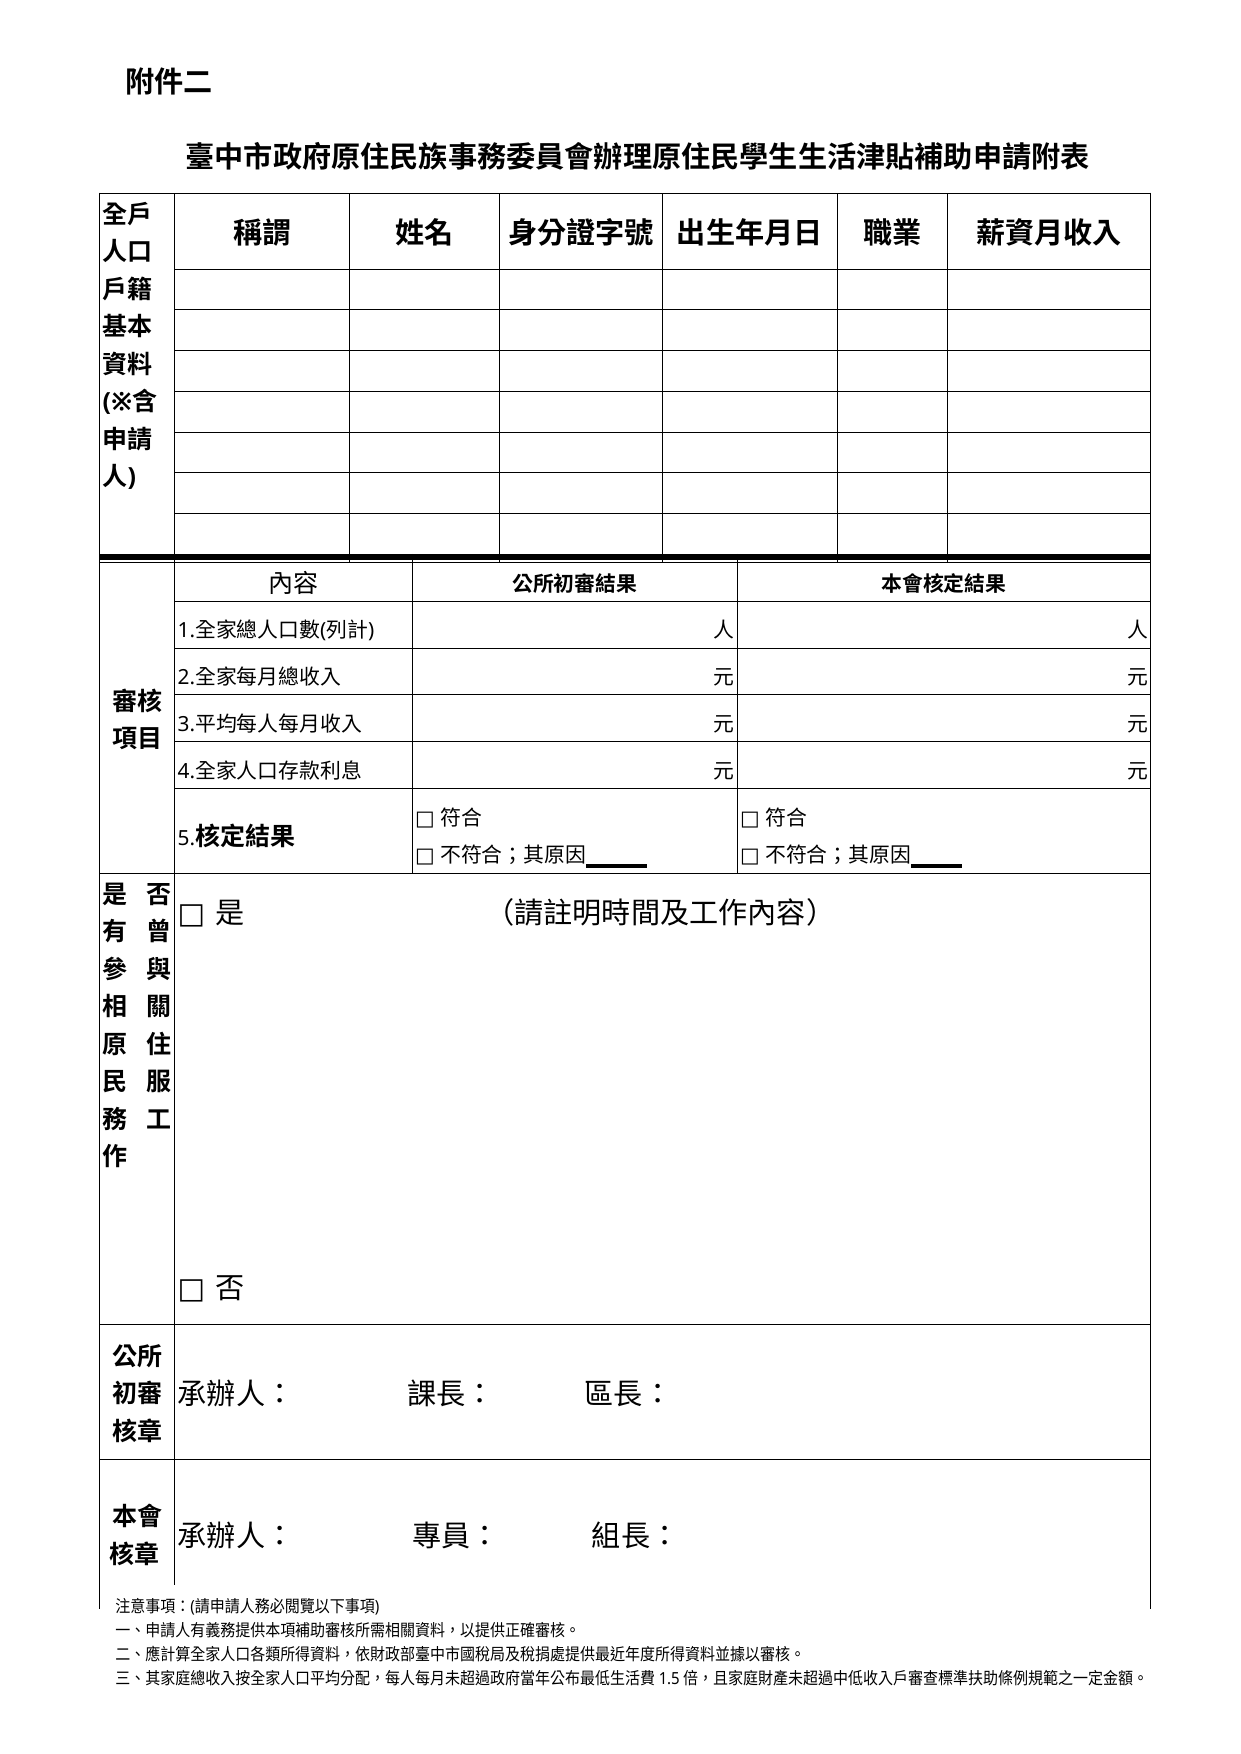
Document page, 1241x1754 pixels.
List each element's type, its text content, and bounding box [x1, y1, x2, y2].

text 一、申請人有義務提供本項補助審核所需相關資料，以提供正確審核。 [115, 1617, 1135, 1641]
table_cell 承辦人： 專員： 組長： [175, 1460, 1150, 1585]
text 附件二 [125, 43, 1162, 118]
table_cell [663, 310, 837, 350]
table_cell 公所初審結果 [413, 563, 737, 601]
table_cell 元 [413, 649, 737, 694]
table_cell 元 [738, 742, 1150, 788]
table_cell 元 [413, 742, 737, 788]
table_cell 審核 項目 [100, 563, 174, 872]
table_cell □ 符合 □ 不符合；其原因 [413, 789, 737, 872]
table_cell [663, 473, 837, 513]
table_cell 2.全家每月總收入 [175, 649, 412, 694]
table_cell [663, 351, 837, 391]
table_cell [175, 392, 349, 432]
table_cell 5.核定結果 [175, 789, 412, 872]
table_cell [663, 433, 837, 472]
table_cell 公所 初審 核章 [100, 1325, 174, 1459]
table_cell [948, 270, 1150, 309]
text 三、其家庭總收入按全家人口平均分配，每人每月未超過政府當年公布最低生活費1.5倍，且家庭財產未超過中低收入戶審查標準扶助條例規範之一定金額。 [115, 1665, 1135, 1690]
table_cell [663, 392, 837, 432]
table_cell [350, 514, 499, 554]
table_cell 元 [413, 695, 737, 741]
table_cell [500, 514, 662, 554]
table_cell 本會核定結果 [738, 563, 1150, 601]
table_cell [175, 351, 349, 391]
table_cell 內容 [175, 563, 412, 601]
table_cell [948, 433, 1150, 472]
table_header 姓名 [350, 194, 499, 269]
table_cell [350, 473, 499, 513]
text 注意事項：(請申請人務必閲覽以下事項) [115, 1593, 1135, 1617]
table_cell 4.全家人口存款利息 [175, 742, 412, 788]
table_cell [838, 270, 947, 309]
table_cell [948, 310, 1150, 350]
table_cell [948, 351, 1150, 391]
table_cell [838, 433, 947, 472]
table_header 身分證字號 [500, 194, 662, 269]
table_cell 人 [738, 602, 1150, 647]
table_cell 3.平均每人每月收入 [175, 695, 412, 741]
table_cell 元 [738, 695, 1150, 741]
table_cell [350, 310, 499, 350]
table_cell [175, 514, 349, 554]
text 二、應計算全家人口各類所得資料，依財政部臺中市國稅局及稅捐處提供最近年度所得資料並據以審核。 [115, 1641, 1135, 1665]
table_cell 是否有曾參與相關原住民服務工作 [100, 874, 174, 1323]
table_cell [350, 270, 499, 309]
text 臺中市政府原住民族事務委員會辦理原住民學生生活津貼補助申請附表 [112, 118, 1162, 193]
table_cell [948, 514, 1150, 554]
table_cell [500, 392, 662, 432]
table_cell [500, 270, 662, 309]
table_cell 承辦人： 課長： 區長： [175, 1325, 1150, 1459]
table_cell [175, 473, 349, 513]
table_cell [663, 270, 837, 309]
table_cell [500, 473, 662, 513]
table_cell [948, 392, 1150, 432]
table_cell [175, 433, 349, 472]
table_cell [500, 433, 662, 472]
table_cell 本會 核章 [100, 1460, 174, 1585]
table_cell [838, 310, 947, 350]
table_cell [663, 514, 837, 554]
table_cell [175, 270, 349, 309]
table_header 全戶人口戶籍基本資料 (※含申請人) [100, 194, 174, 554]
table_header 職業 [838, 194, 947, 269]
table_cell [350, 392, 499, 432]
table_cell □ 符合 □ 不符合；其原因 [738, 789, 1150, 872]
table_cell [838, 392, 947, 432]
table_cell 人 [413, 602, 737, 647]
table_cell [948, 473, 1150, 513]
table_header 稱謂 [175, 194, 349, 269]
table_cell [838, 351, 947, 391]
table_cell [500, 351, 662, 391]
table_header 薪資月收入 [948, 194, 1150, 269]
table_cell 元 [738, 649, 1150, 694]
table_cell 1.全家總人口數(列計) [175, 602, 412, 647]
table_cell [500, 310, 662, 350]
table_cell [838, 514, 947, 554]
table_cell [350, 433, 499, 472]
table_cell [175, 310, 349, 350]
table_cell [838, 473, 947, 513]
table_cell 是 （請註明時間及工作內容） 否 [175, 874, 1150, 1323]
table_header 出生年月日 [663, 194, 837, 269]
table_cell [350, 351, 499, 391]
